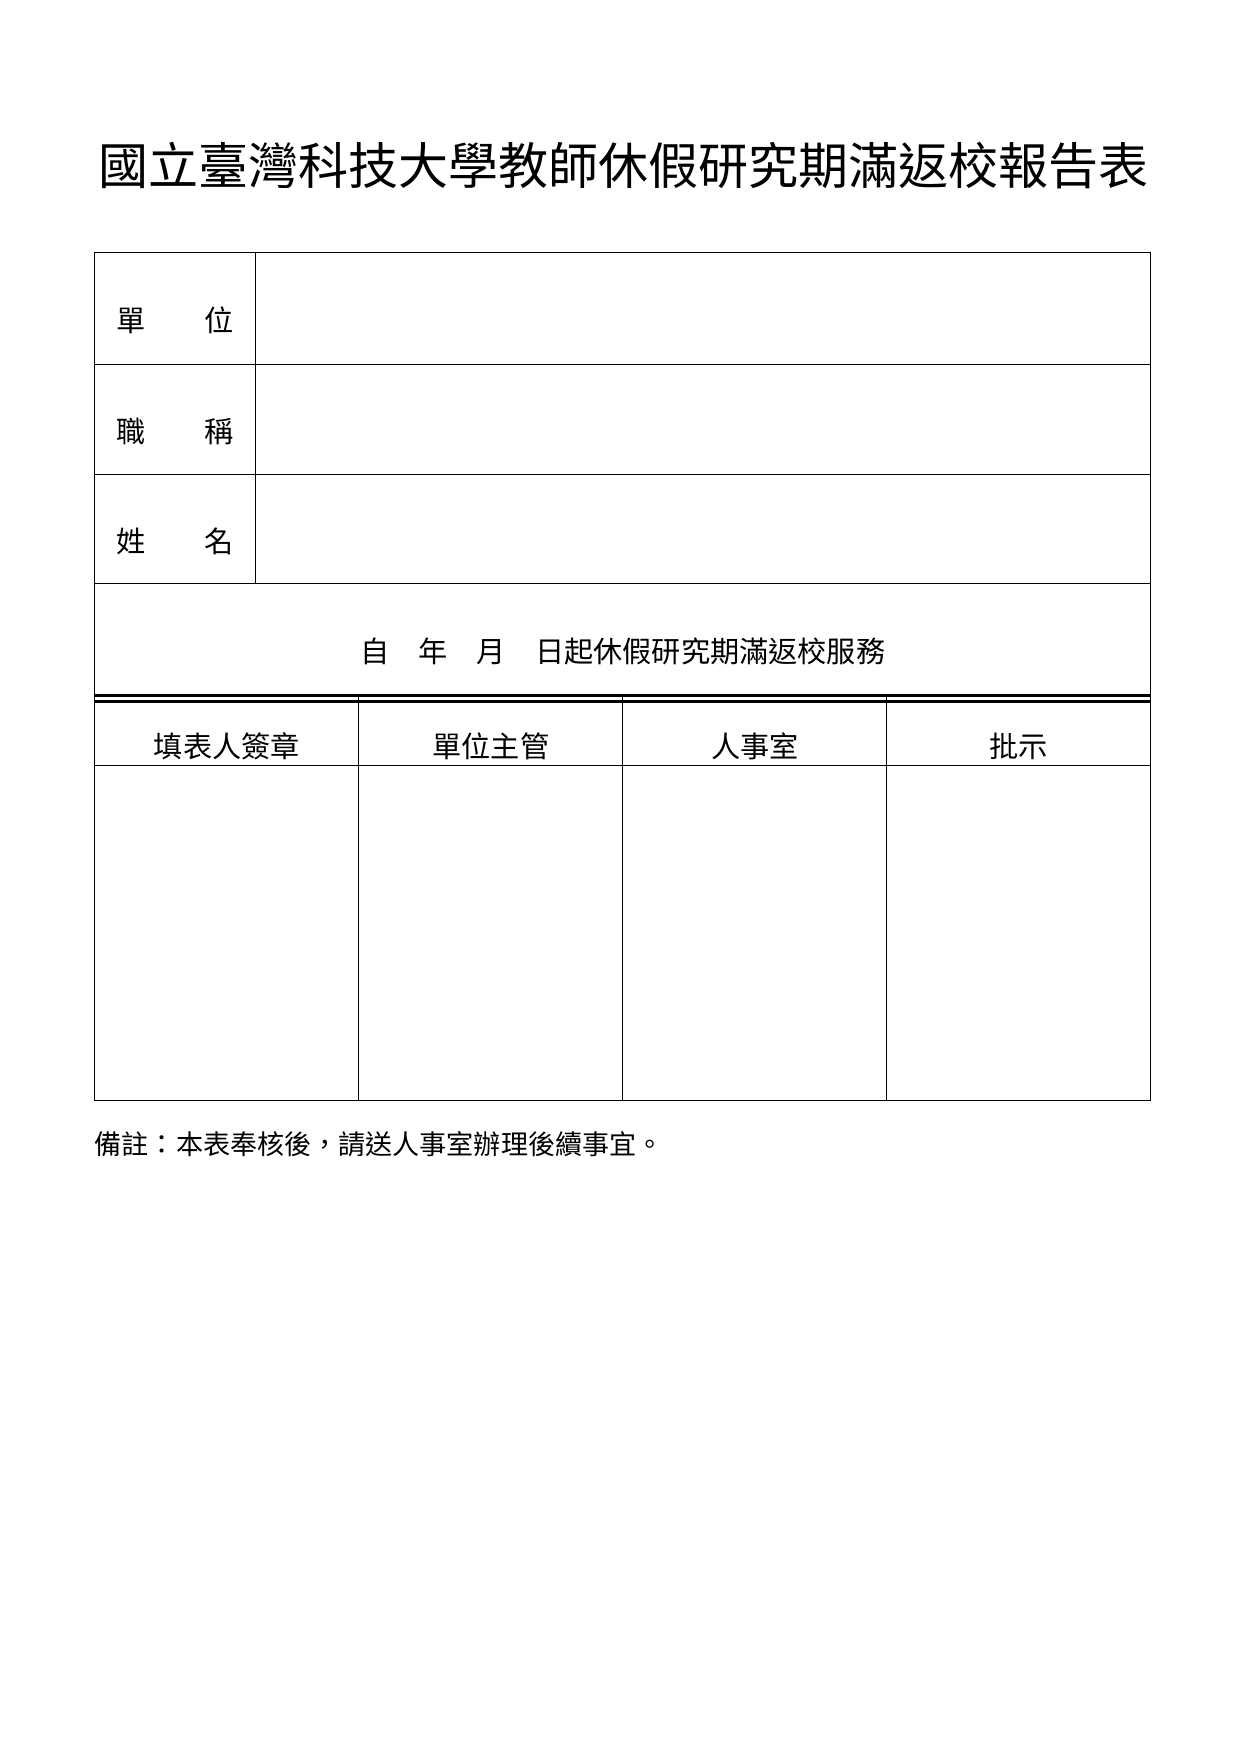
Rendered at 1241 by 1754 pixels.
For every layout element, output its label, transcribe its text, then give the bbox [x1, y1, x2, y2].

table_cell 批示 [887, 703, 1150, 765]
table_cell 自 年 月 日起休假研究期滿返校服務 [95, 584, 1150, 693]
table_cell 職 稱 [95, 365, 255, 474]
table_cell [887, 766, 1150, 1100]
table_cell 單位主管 [359, 703, 622, 765]
table_cell [256, 365, 1150, 474]
table_cell [95, 766, 358, 1100]
table_cell [256, 475, 1150, 583]
table_cell 姓 名 [95, 475, 255, 583]
table_cell 人事室 [623, 703, 886, 765]
table_header 單 位 [95, 253, 255, 363]
text 國立臺灣科技大學教師休假研究期滿返校報告表 [94, 89, 1152, 214]
table_cell [359, 766, 622, 1100]
table_cell [623, 766, 886, 1100]
text 備註：本表奉核後，請送人事室辦理後續事宜。 [94, 1101, 1152, 1163]
table_header [256, 253, 1150, 363]
table_cell 填表人簽章 [95, 703, 358, 765]
